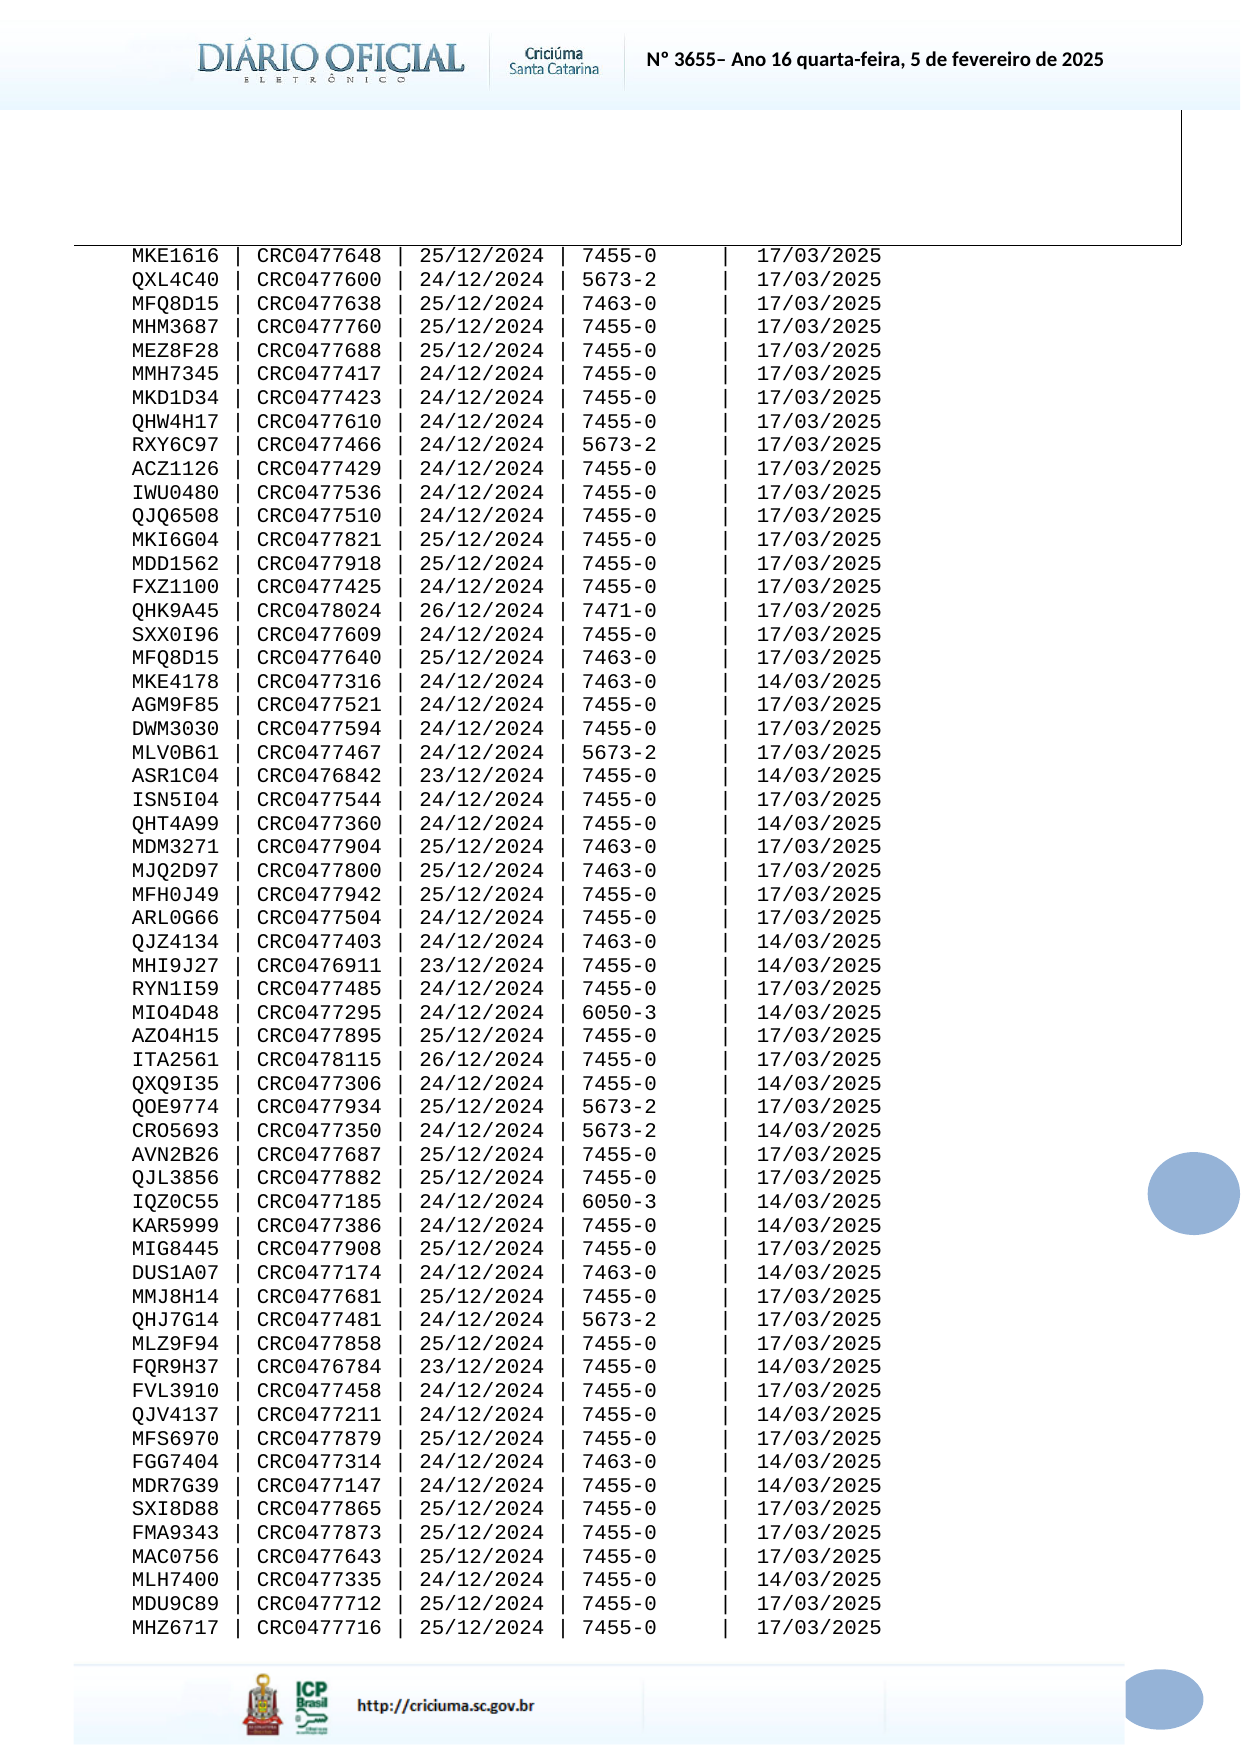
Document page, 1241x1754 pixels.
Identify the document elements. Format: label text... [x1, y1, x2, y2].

text AZO4H15 | CRC0477895 | 25/12/2024 | 7455-0 | 17/03/2025 [44, 1026, 1181, 1049]
text MKE4178 | CRC0477316 | 24/12/2024 | 7463-0 | 14/03/2025 [44, 671, 1181, 694]
text MIG8445 | CRC0477908 | 25/12/2024 | 7455-0 | 17/03/2025 [44, 1238, 1181, 1262]
text MMJ8H14 | CRC0477681 | 25/12/2024 | 7455-0 | 17/03/2025 [44, 1286, 1181, 1309]
text ARL0G66 | CRC0477504 | 24/12/2024 | 7455-0 | 17/03/2025 [44, 907, 1181, 931]
text MFQ8D15 | CRC0477638 | 25/12/2024 | 7463-0 | 17/03/2025 [44, 292, 1181, 316]
text IQZ0C55 | CRC0477185 | 24/12/2024 | 6050-3 | 14/03/2025 [44, 1191, 1153, 1215]
text MIO4D48 | CRC0477295 | 24/12/2024 | 6050-3 | 14/03/2025 [44, 1002, 1181, 1026]
text MFH0J49 | CRC0477942 | 25/12/2024 | 7455-0 | 17/03/2025 [44, 884, 1181, 907]
text MHI9J27 | CRC0476911 | 23/12/2024 | 7455-0 | 14/03/2025 [44, 954, 1181, 978]
text FMA9343 | CRC0477873 | 25/12/2024 | 7455-0 | 17/03/2025 [44, 1522, 1181, 1546]
text SXI8D88 | CRC0477865 | 25/12/2024 | 7455-0 | 17/03/2025 [44, 1498, 1181, 1522]
text QJV4137 | CRC0477211 | 24/12/2024 | 7455-0 | 14/03/2025 [44, 1404, 1181, 1427]
text MFS6970 | CRC0477879 | 25/12/2024 | 7455-0 | 17/03/2025 [44, 1427, 1181, 1451]
text FGG7404 | CRC0477314 | 24/12/2024 | 7463-0 | 14/03/2025 [44, 1451, 1181, 1475]
text MLZ9F94 | CRC0477858 | 25/12/2024 | 7455-0 | 17/03/2025 [44, 1333, 1181, 1357]
text MJQ2D97 | CRC0477800 | 25/12/2024 | 7463-0 | 17/03/2025 [44, 860, 1181, 884]
text MKD1D34 | CRC0477423 | 24/12/2024 | 7455-0 | 17/03/2025 [44, 387, 1181, 411]
text MDM3271 | CRC0477904 | 25/12/2024 | 7463-0 | 17/03/2025 [44, 836, 1181, 860]
text FXZ1100 | CRC0477425 | 24/12/2024 | 7455-0 | 17/03/2025 [44, 576, 1181, 600]
text ITA2561 | CRC0478115 | 26/12/2024 | 7455-0 | 17/03/2025 [44, 1049, 1181, 1073]
text QJZ4134 | CRC0477403 | 24/12/2024 | 7463-0 | 14/03/2025 [44, 931, 1181, 954]
text RYN1I59 | CRC0477485 | 24/12/2024 | 7455-0 | 17/03/2025 [44, 978, 1181, 1002]
text SXX0I96 | CRC0477609 | 24/12/2024 | 7455-0 | 17/03/2025 [44, 623, 1181, 647]
text MKI6G04 | CRC0477821 | 25/12/2024 | 7455-0 | 17/03/2025 [44, 529, 1181, 553]
text QHJ7G14 | CRC0477481 | 24/12/2024 | 5673-2 | 17/03/2025 [44, 1309, 1181, 1333]
text MDU9C89 | CRC0477712 | 25/12/2024 | 7455-0 | 17/03/2025 [44, 1593, 1181, 1617]
text MHZ6717 | CRC0477716 | 25/12/2024 | 7455-0 | 17/03/2025 [44, 1617, 1181, 1640]
text QXQ9I35 | CRC0477306 | 24/12/2024 | 7455-0 | 14/03/2025 [44, 1073, 1181, 1096]
text QOE9774 | CRC0477934 | 25/12/2024 | 5673-2 | 17/03/2025 [44, 1096, 1181, 1120]
text IWU0480 | CRC0477536 | 24/12/2024 | 7455-0 | 17/03/2025 [44, 482, 1181, 505]
text QHK9A45 | CRC0478024 | 26/12/2024 | 7471-0 | 17/03/2025 [44, 600, 1181, 623]
text ACZ1126 | CRC0477429 | 24/12/2024 | 7455-0 | 17/03/2025 [44, 458, 1181, 482]
text QJL3856 | CRC0477882 | 25/12/2024 | 7455-0 | 17/03/2025 [44, 1167, 1157, 1191]
text MLH7400 | CRC0477335 | 24/12/2024 | 7455-0 | 14/03/2025 [44, 1569, 1181, 1593]
text AVN2B26 | CRC0477687 | 25/12/2024 | 7455-0 | 17/03/2025 [44, 1144, 1181, 1167]
text ISN5I04 | CRC0477544 | 24/12/2024 | 7455-0 | 17/03/2025 [44, 789, 1181, 813]
text MEZ8F28 | CRC0477688 | 25/12/2024 | 7455-0 | 17/03/2025 [44, 340, 1181, 363]
text AGM9F85 | CRC0477521 | 24/12/2024 | 7455-0 | 17/03/2025 [44, 694, 1181, 718]
text KAR5999 | CRC0477386 | 24/12/2024 | 7455-0 | 14/03/2025 [44, 1215, 1181, 1238]
text MMH7345 | CRC0477417 | 24/12/2024 | 7455-0 | 17/03/2025 [44, 363, 1181, 387]
text QXL4C40 | CRC0477600 | 24/12/2024 | 5673-2 | 17/03/2025 [44, 269, 1181, 292]
text FVL3910 | CRC0477458 | 24/12/2024 | 7455-0 | 17/03/2025 [44, 1380, 1181, 1404]
text MKE1616 | CRC0477648 | 25/12/2024 | 7455-0 | 17/03/2025 [44, 245, 1181, 269]
text ASR1C04 | CRC0476842 | 23/12/2024 | 7455-0 | 14/03/2025 [44, 765, 1181, 789]
text QJQ6508 | CRC0477510 | 24/12/2024 | 7455-0 | 17/03/2025 [44, 505, 1181, 529]
text MAC0756 | CRC0477643 | 25/12/2024 | 7455-0 | 17/03/2025 [44, 1546, 1181, 1569]
text MHM3687 | CRC0477760 | 25/12/2024 | 7455-0 | 17/03/2025 [44, 316, 1181, 340]
text RXY6C97 | CRC0477466 | 24/12/2024 | 5673-2 | 17/03/2025 [44, 434, 1181, 458]
text MLV0B61 | CRC0477467 | 24/12/2024 | 5673-2 | 17/03/2025 [44, 742, 1181, 765]
text DUS1A07 | CRC0477174 | 24/12/2024 | 7463-0 | 14/03/2025 [44, 1262, 1181, 1286]
text QHT4A99 | CRC0477360 | 24/12/2024 | 7455-0 | 14/03/2025 [44, 813, 1181, 836]
text MDR7G39 | CRC0477147 | 24/12/2024 | 7455-0 | 14/03/2025 [44, 1475, 1181, 1498]
text DWM3030 | CRC0477594 | 24/12/2024 | 7455-0 | 17/03/2025 [44, 718, 1181, 742]
text CRO5693 | CRC0477350 | 24/12/2024 | 5673-2 | 14/03/2025 [44, 1120, 1181, 1144]
text QHW4H17 | CRC0477610 | 24/12/2024 | 7455-0 | 17/03/2025 [44, 411, 1181, 434]
text MFQ8D15 | CRC0477640 | 25/12/2024 | 7463-0 | 17/03/2025 [44, 647, 1181, 671]
text FQR9H37 | CRC0476784 | 23/12/2024 | 7455-0 | 14/03/2025 [44, 1357, 1181, 1380]
text MDD1562 | CRC0477918 | 25/12/2024 | 7455-0 | 17/03/2025 [44, 553, 1181, 576]
